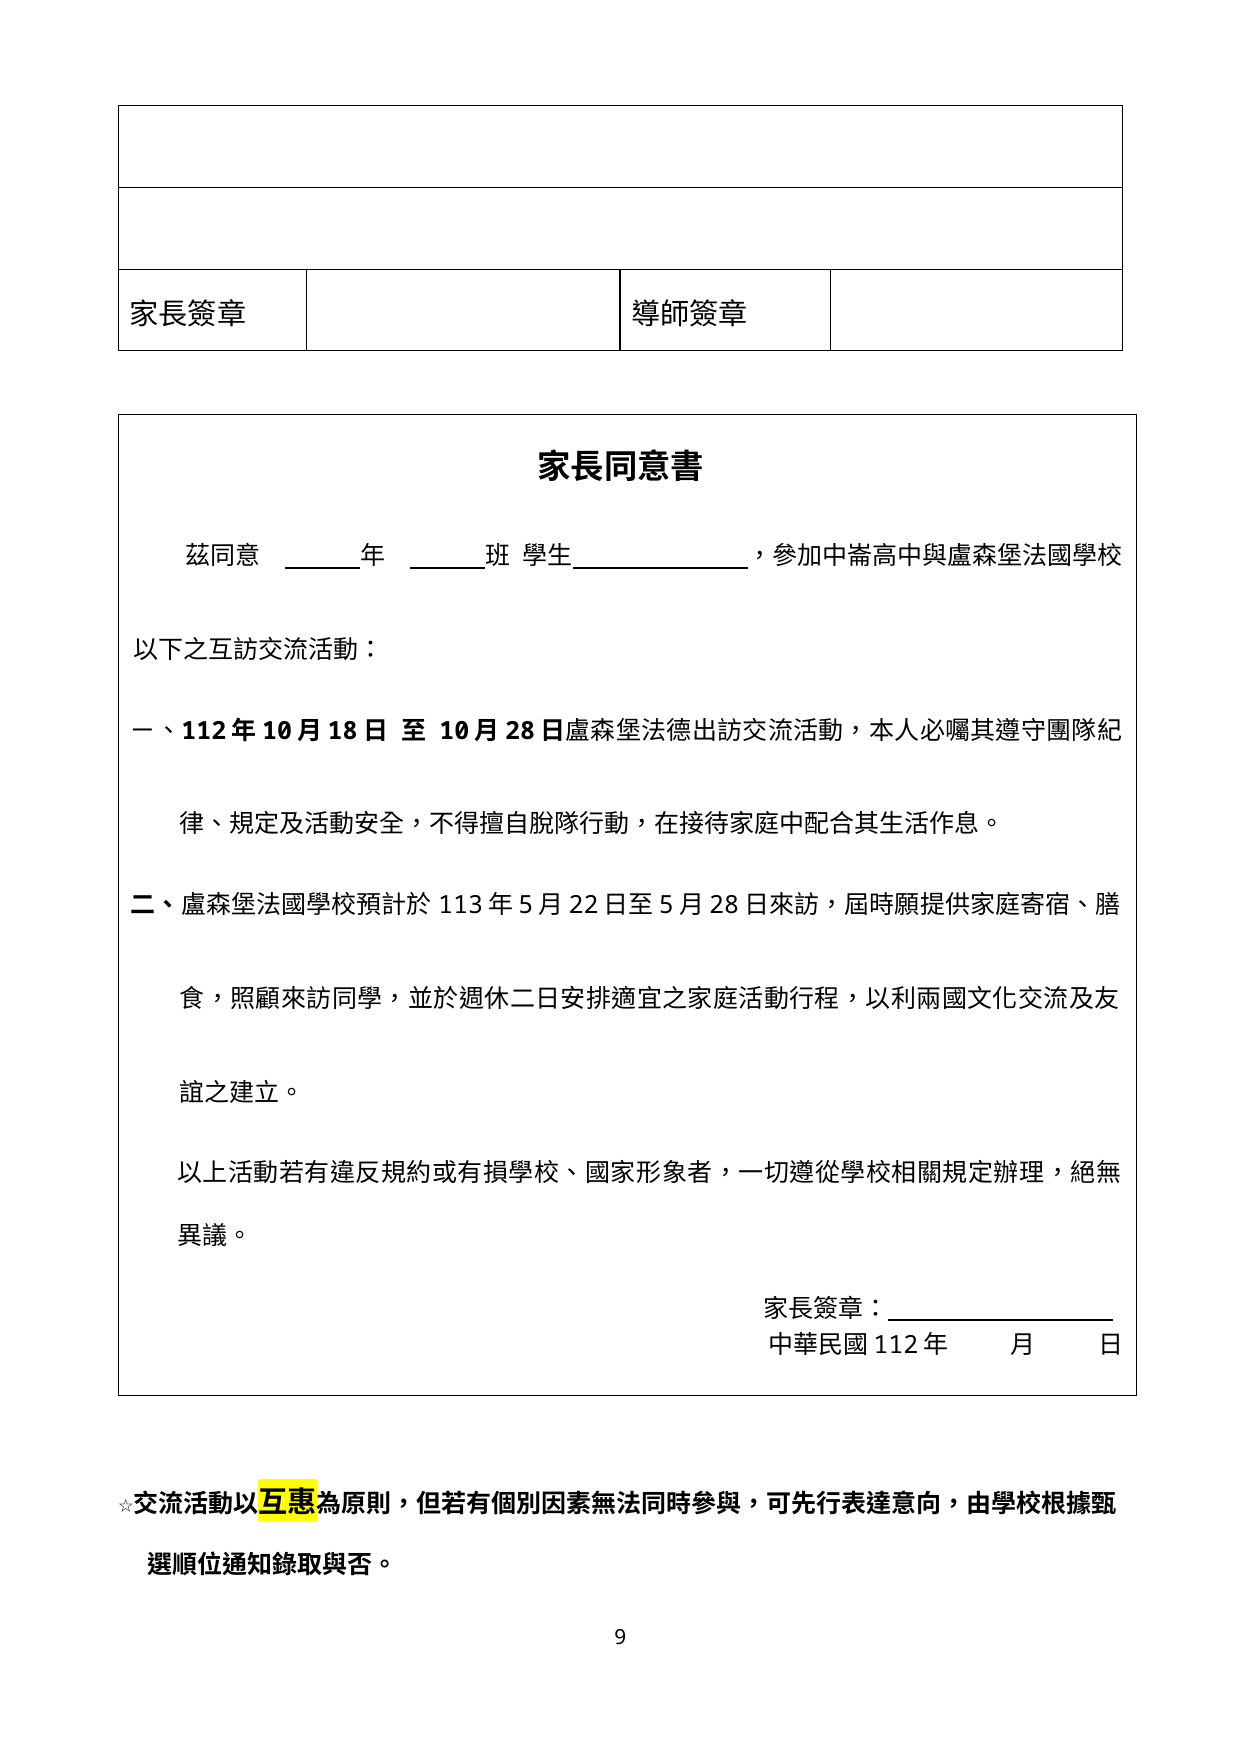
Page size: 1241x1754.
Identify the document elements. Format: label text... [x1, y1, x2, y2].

table_cell [119, 106, 1122, 187]
table_cell 家長簽章 [119, 270, 306, 350]
table_header 家長同意書 茲同意 年 班 學生 ，參加中崙高中與盧森堡法國學校以下之互訪交流活動： ㄧ、112年10月18日 至 10月28日盧森堡法德出訪交流活動，本人必囑其遵守團隊紀律、規定及活動安全，不得擅自脫隊行動，在接待家庭中配合其生活作息。 二、盧森堡法國學校預計於113年5月22日至5月28日來訪，屆時願提供家庭寄宿、膳食，照顧來訪同學，並於週休二日安排適宜之家庭活動行程，以利兩國文化交流及友誼之建立。 以上活動若有違反規約或有損學校、國家形象者，一切遵從學校相關規定辦理，絕無異議。 家長簽章： 中華民國112年 月 日 [119, 415, 1136, 1395]
text ☆交流活動以互惠為原則，但若有個別因素無法同時參與，可先行表達意向，由學校根據甄選順位通知錄取與否。 [118, 1458, 1122, 1583]
table_cell [119, 188, 1122, 269]
table_cell 導師簽章 [621, 270, 830, 350]
table_cell [307, 270, 619, 350]
table_cell [831, 270, 1122, 350]
